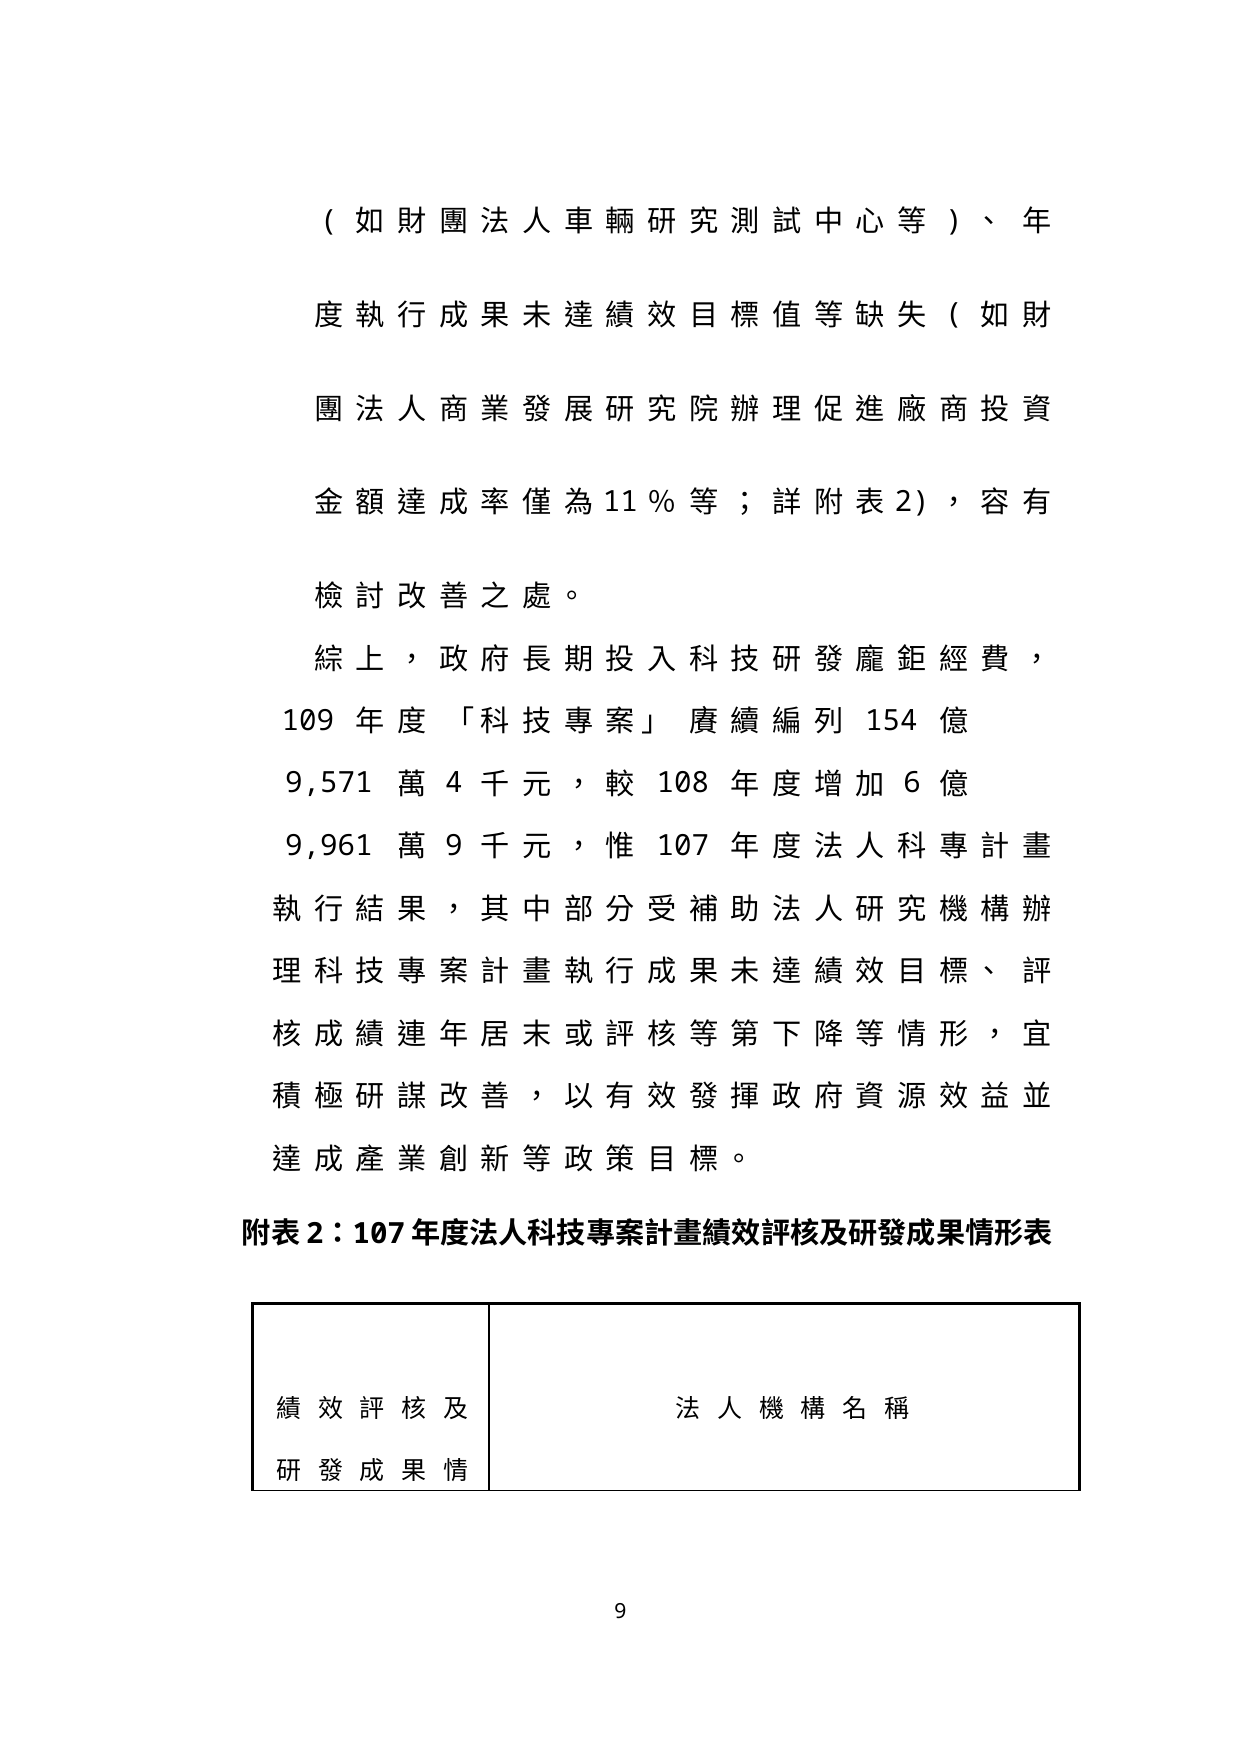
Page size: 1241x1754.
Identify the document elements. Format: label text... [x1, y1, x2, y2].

text (如財團法人車輛研究測試中心等)、年度執行成果未達績效目標值等缺失(如財團法人商業發展研究院辦理促進廠商投資金額達成率僅為11％等；詳附表2)，容有檢討改善之處。 [271, 177, 1058, 615]
table_header 績效評核及研發成果情 [254, 1305, 488, 1490]
table_header 法人機構名稱 [490, 1305, 1078, 1490]
text 附表2：107年度法人科技專案計畫績效評核及研發成果情形表 [242, 1203, 1058, 1253]
text 綜上，政府長期投入科技研發龐鉅經費，109年度「科技專案」賡續編列154億9,571萬4千元，較108年度增加6億9,961萬9千元，惟107年度法人科專計畫執行結果，其中部分受補助法人研究機構辦理科技專案計畫執行成果未達績效目標、評核成績連年居末或評核等第下降等情形，宜積極研謀改善，以有效發揮政府資源效益並達成產業創新等政策目標。 [242, 615, 1058, 1177]
